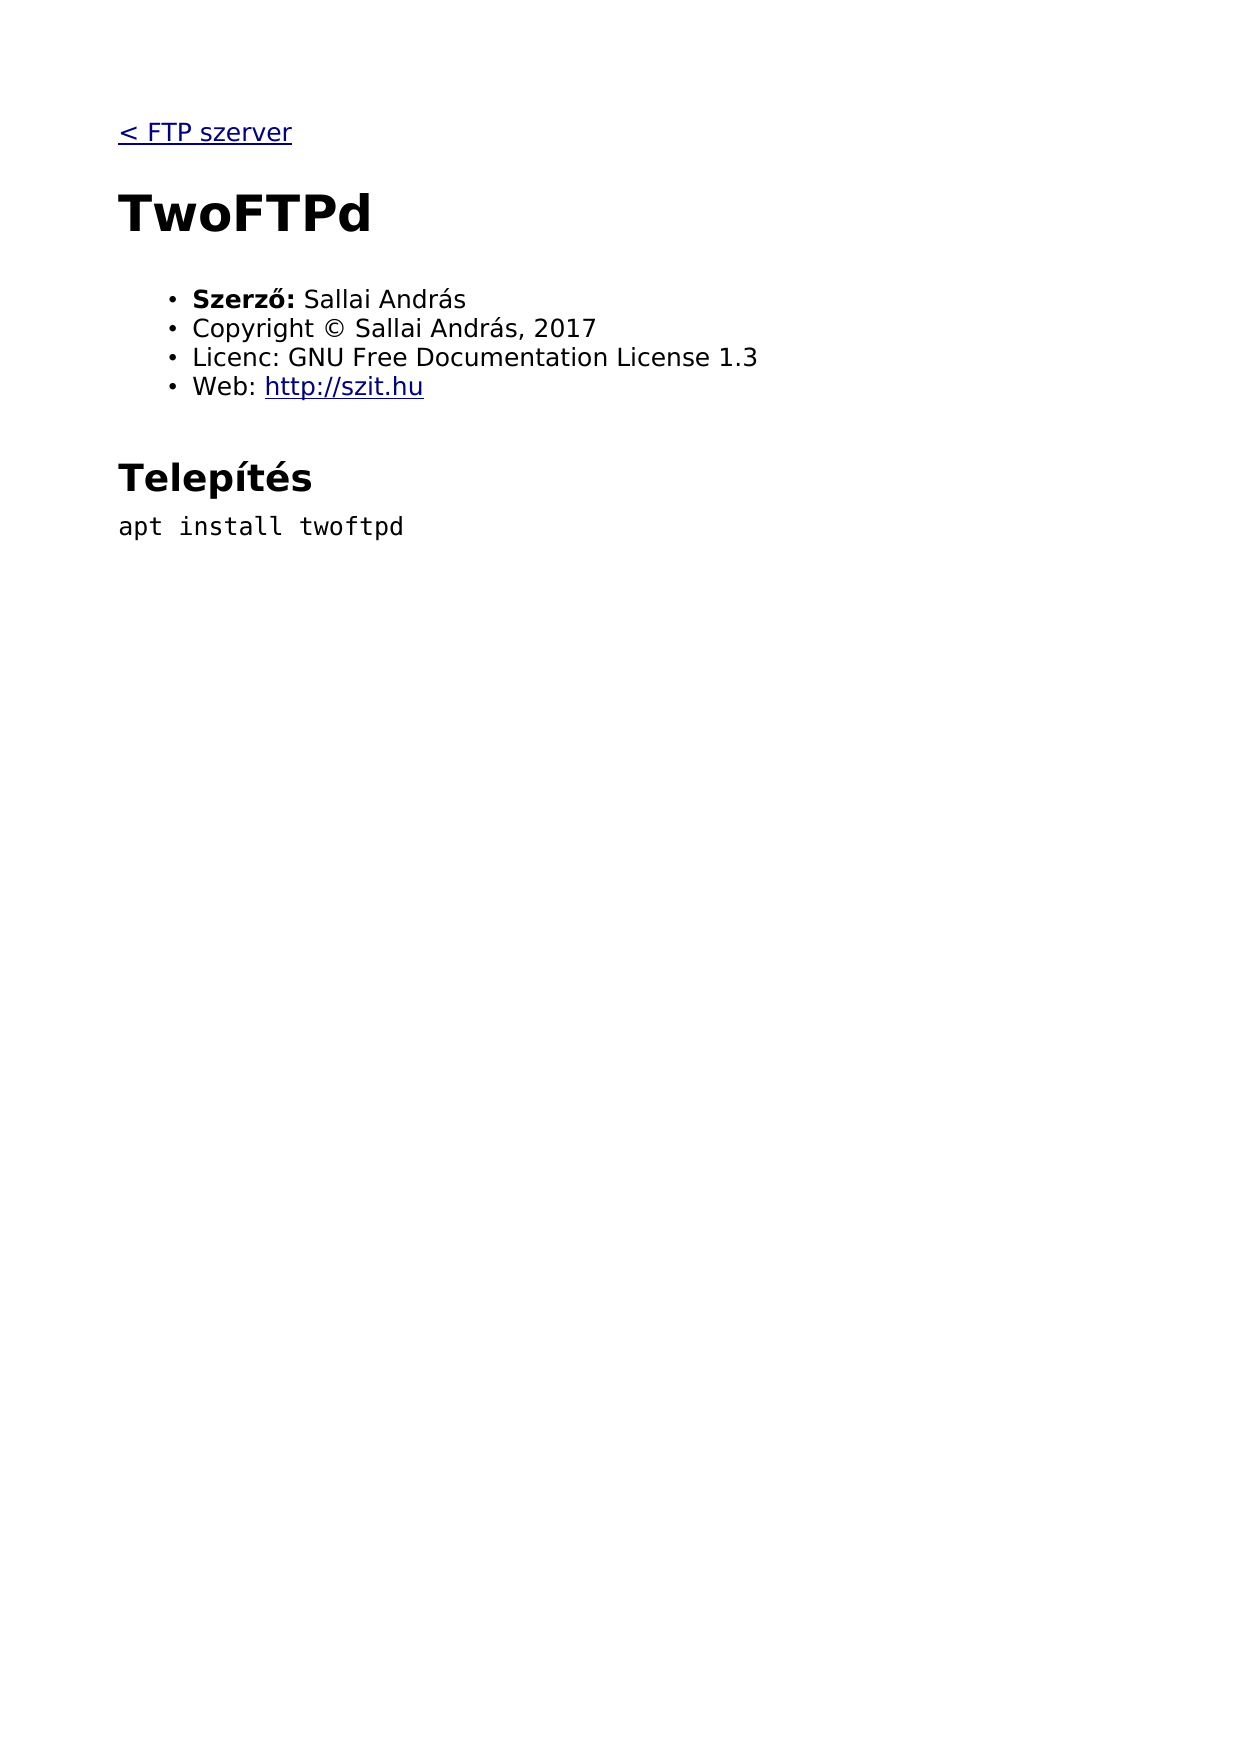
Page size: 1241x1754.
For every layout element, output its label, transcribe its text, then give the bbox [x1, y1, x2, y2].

list Web: http://szit.hu [177, 372, 1122, 402]
text apt install twoftpd [118, 512, 1122, 541]
list Szerző: Sallai András [177, 285, 1122, 314]
text < FTP szerver [118, 118, 1122, 147]
list Licenc: GNU Free Documentation License 1.3 [177, 343, 1122, 372]
subtitle TwoFTPd [118, 185, 1122, 243]
list Copyright © Sallai András, 2017 [177, 314, 1122, 343]
subtitle Telepítés [118, 456, 1122, 500]
